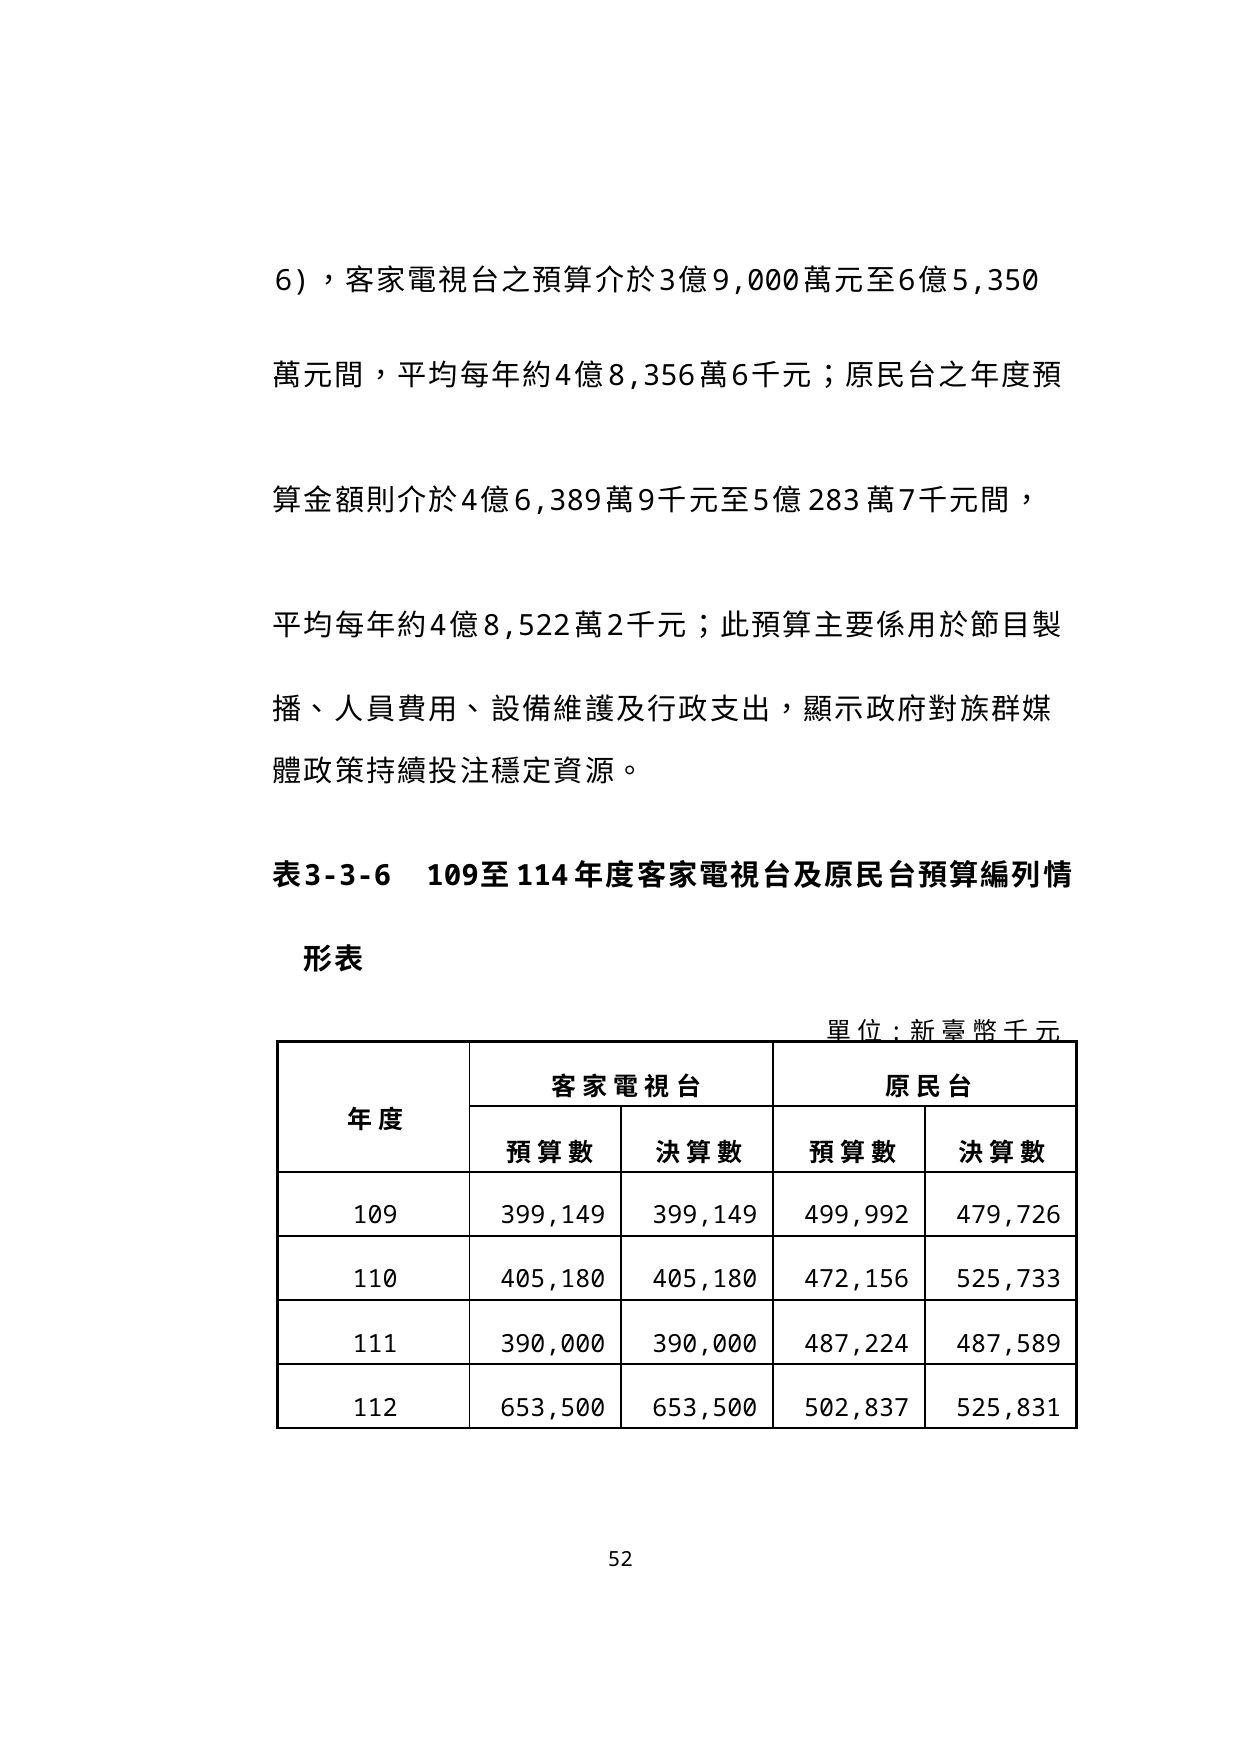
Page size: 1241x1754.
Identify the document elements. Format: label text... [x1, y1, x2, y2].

table_cell 112 [279, 1365, 469, 1427]
table_cell 525,831 [926, 1365, 1075, 1427]
table_header 客家電視台 [470, 1043, 772, 1105]
table_cell 472,156 [774, 1237, 924, 1299]
table_cell 109 [279, 1173, 469, 1235]
table_cell 決算數 [926, 1107, 1075, 1171]
table_cell 111 [279, 1301, 469, 1363]
table_cell 487,589 [926, 1301, 1075, 1363]
table_cell 653,500 [622, 1365, 772, 1427]
table_cell 499,992 [774, 1173, 924, 1235]
table_header 原民台 [774, 1043, 1075, 1105]
table_header 年度 [279, 1043, 469, 1171]
table_cell 390,000 [622, 1301, 772, 1363]
table_cell 110 [279, 1237, 469, 1299]
table_cell 479,726 [926, 1173, 1075, 1235]
table_cell 399,149 [622, 1173, 772, 1235]
table_cell 預算數 [470, 1107, 620, 1171]
table_cell 487,224 [774, 1301, 924, 1363]
table_cell 預算數 [774, 1107, 924, 1171]
table_cell 653,500 [470, 1365, 620, 1427]
text 單位:新臺幣千元 [163, 977, 1063, 1040]
table_cell 405,180 [622, 1237, 772, 1299]
table_cell 525,733 [926, 1237, 1075, 1299]
table_cell 405,180 [470, 1237, 620, 1299]
table_cell 決算數 [622, 1107, 772, 1171]
table_cell 399,149 [470, 1173, 620, 1235]
text 表3-3-6 109至114年度客家電視台及原民台預算編列情形表 [266, 790, 1092, 977]
text 政府每年皆持續編列預算支持客家電視台及原民台之營運與節目製作，以109至113年度期間觀之(詳表3-3-6)，客家電視台之預算介於3億9,000萬元至6億5,350萬元間，平均每年約4億8,356萬6千元；原民台之年度預算金額則介於4億6,389萬9千元至5億283萬7千元間，平均每年約4億8,522萬2千元；此預算主要係用於節目製播、人員費用、設備維護及行政支出，顯示政府對族群媒體政策持續投注穩定資源。 [266, 227, 1063, 790]
table_cell 502,837 [774, 1365, 924, 1427]
table_cell 390,000 [470, 1301, 620, 1363]
